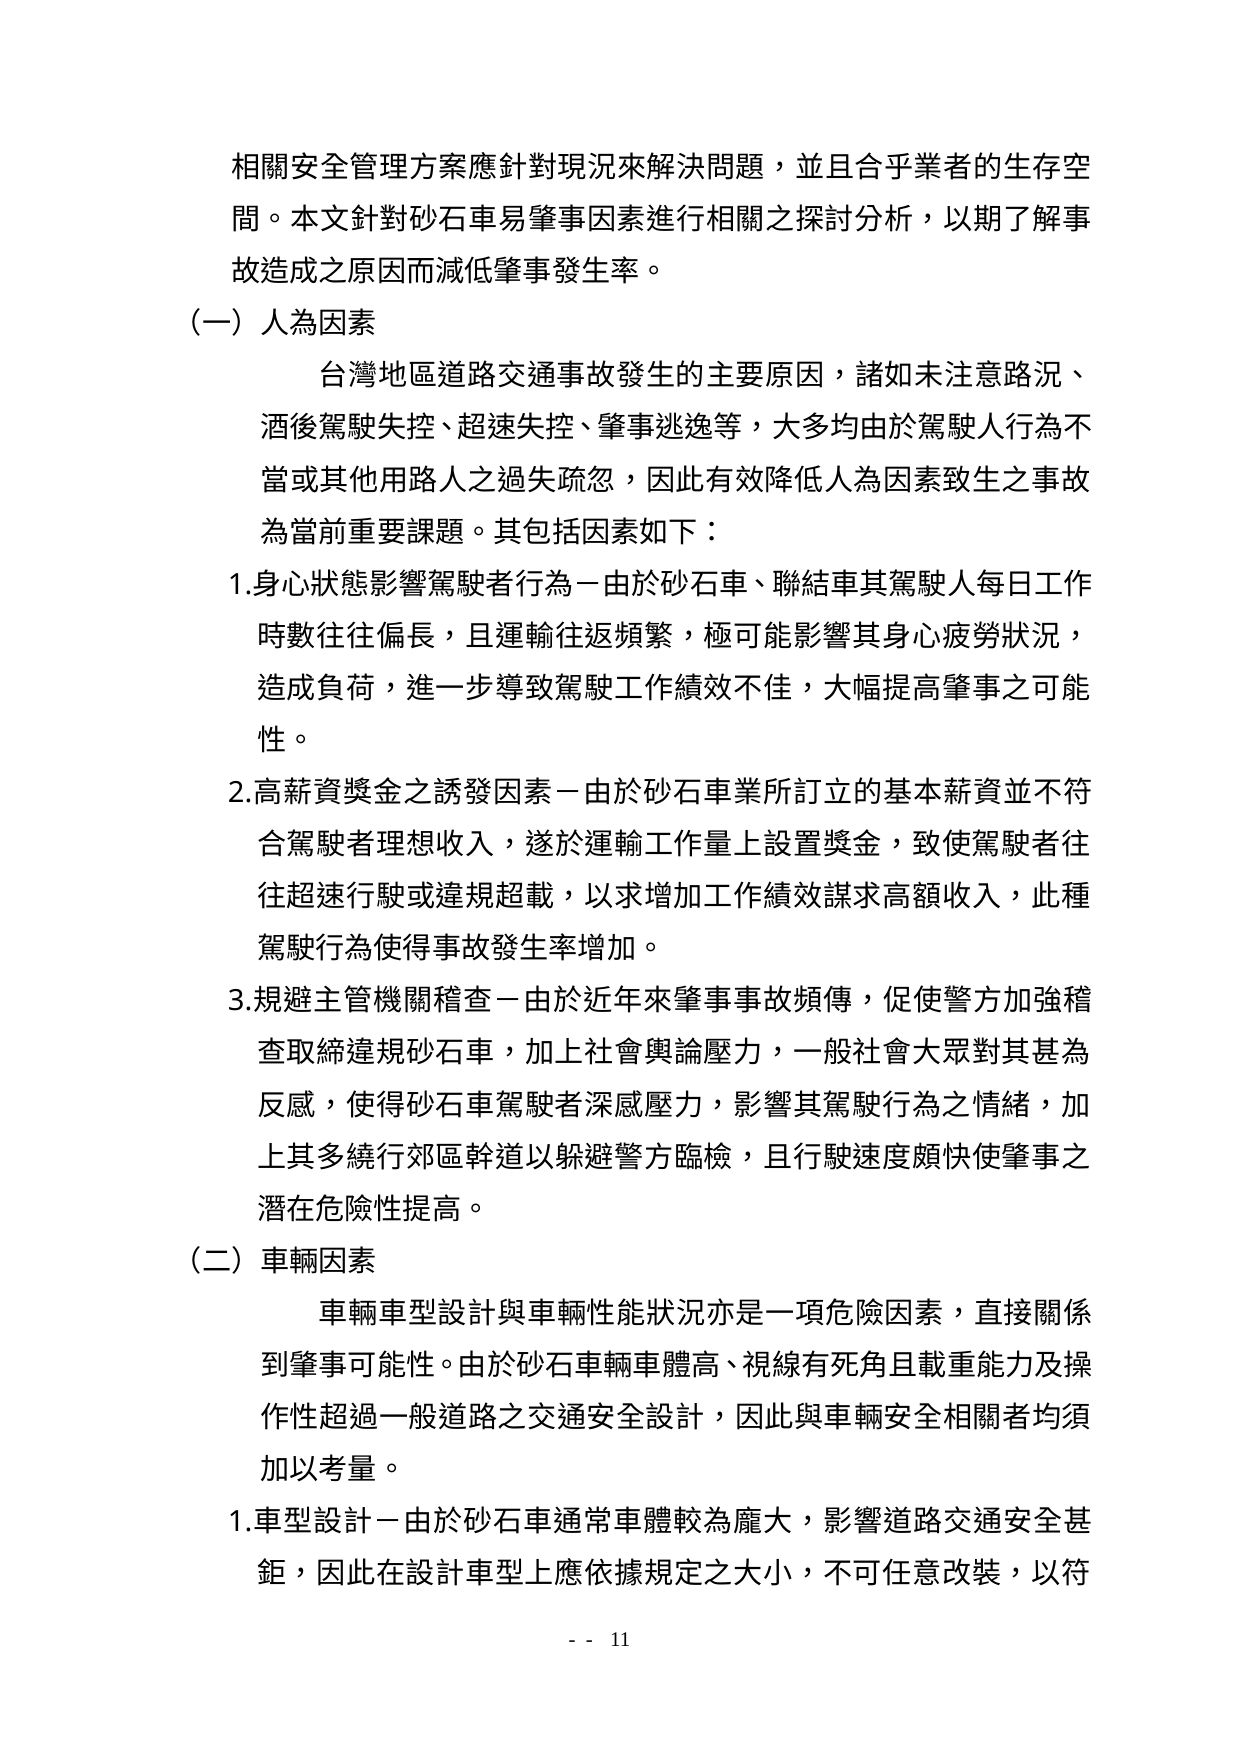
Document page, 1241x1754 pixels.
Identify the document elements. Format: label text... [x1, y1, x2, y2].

text 3.規避主管機關稽查－由於近年來肇事事故頻傳，促使警方加強稽查取締違規砂石車，加上社會輿論壓力，一般社會大眾對其甚為反感，使得砂石車駕駛者深感壓力，影響其駕駛行為之情緒，加上其多繞行郊區幹道以躲避警方臨檢，且行駛速度頗快使肇事之潛在危險性提高。 [228, 969, 1092, 1229]
text 1.車型設計－由於砂石車通常車體較為龐大，影響道路交通安全甚鉅，因此在設計車型上應依據規定之大小，不可任意改裝，以符 [228, 1490, 1092, 1594]
text 1.身心狀態影響駕駛者行為－由於砂石車、聯結車其駕駛人每日工作時數往往偏長，且運輸往返頻繁，極可能影響其身心疲勞狀況，造成負荷，進一步導致駕駛工作績效不佳，大幅提高肇事之可能性。 [228, 552, 1092, 761]
text （二）車輛因素 [173, 1229, 1092, 1282]
text 台灣地區道路交通事故發生的主要原因，諸如未注意路況、酒後駕駛失控、超速失控、肇事逃逸等，大多均由於駕駛人行為不當或其他用路人之過失疏忽，因此有效降低人為因素致生之事故為當前重要課題。其包括因素如下： [260, 344, 1092, 552]
text 2.高薪資獎金之誘發因素－由於砂石車業所訂立的基本薪資並不符合駕駛者理想收入，遂於運輸工作量上設置獎金，致使駕駛者往往超速行駛或違規超載，以求增加工作績效謀求高額收入，此種駕駛行為使得事故發生率增加。 [228, 761, 1092, 969]
text （一）人為因素 [173, 292, 1092, 344]
text 車輛車型設計與車輛性能狀況亦是一項危險因素，直接關係到肇事可能性。由於砂石車輛車體高、視線有死角且載重能力及操作性超過一般道路之交通安全設計，因此與車輛安全相關者均須加以考量。 [260, 1282, 1092, 1490]
text 相關安全管理方案應針對現況來解決問題，並且合乎業者的生存空間。本文針對砂石車易肇事因素進行相關之探討分析，以期了解事故造成之原因而減低肇事發生率。 [173, 136, 1092, 292]
